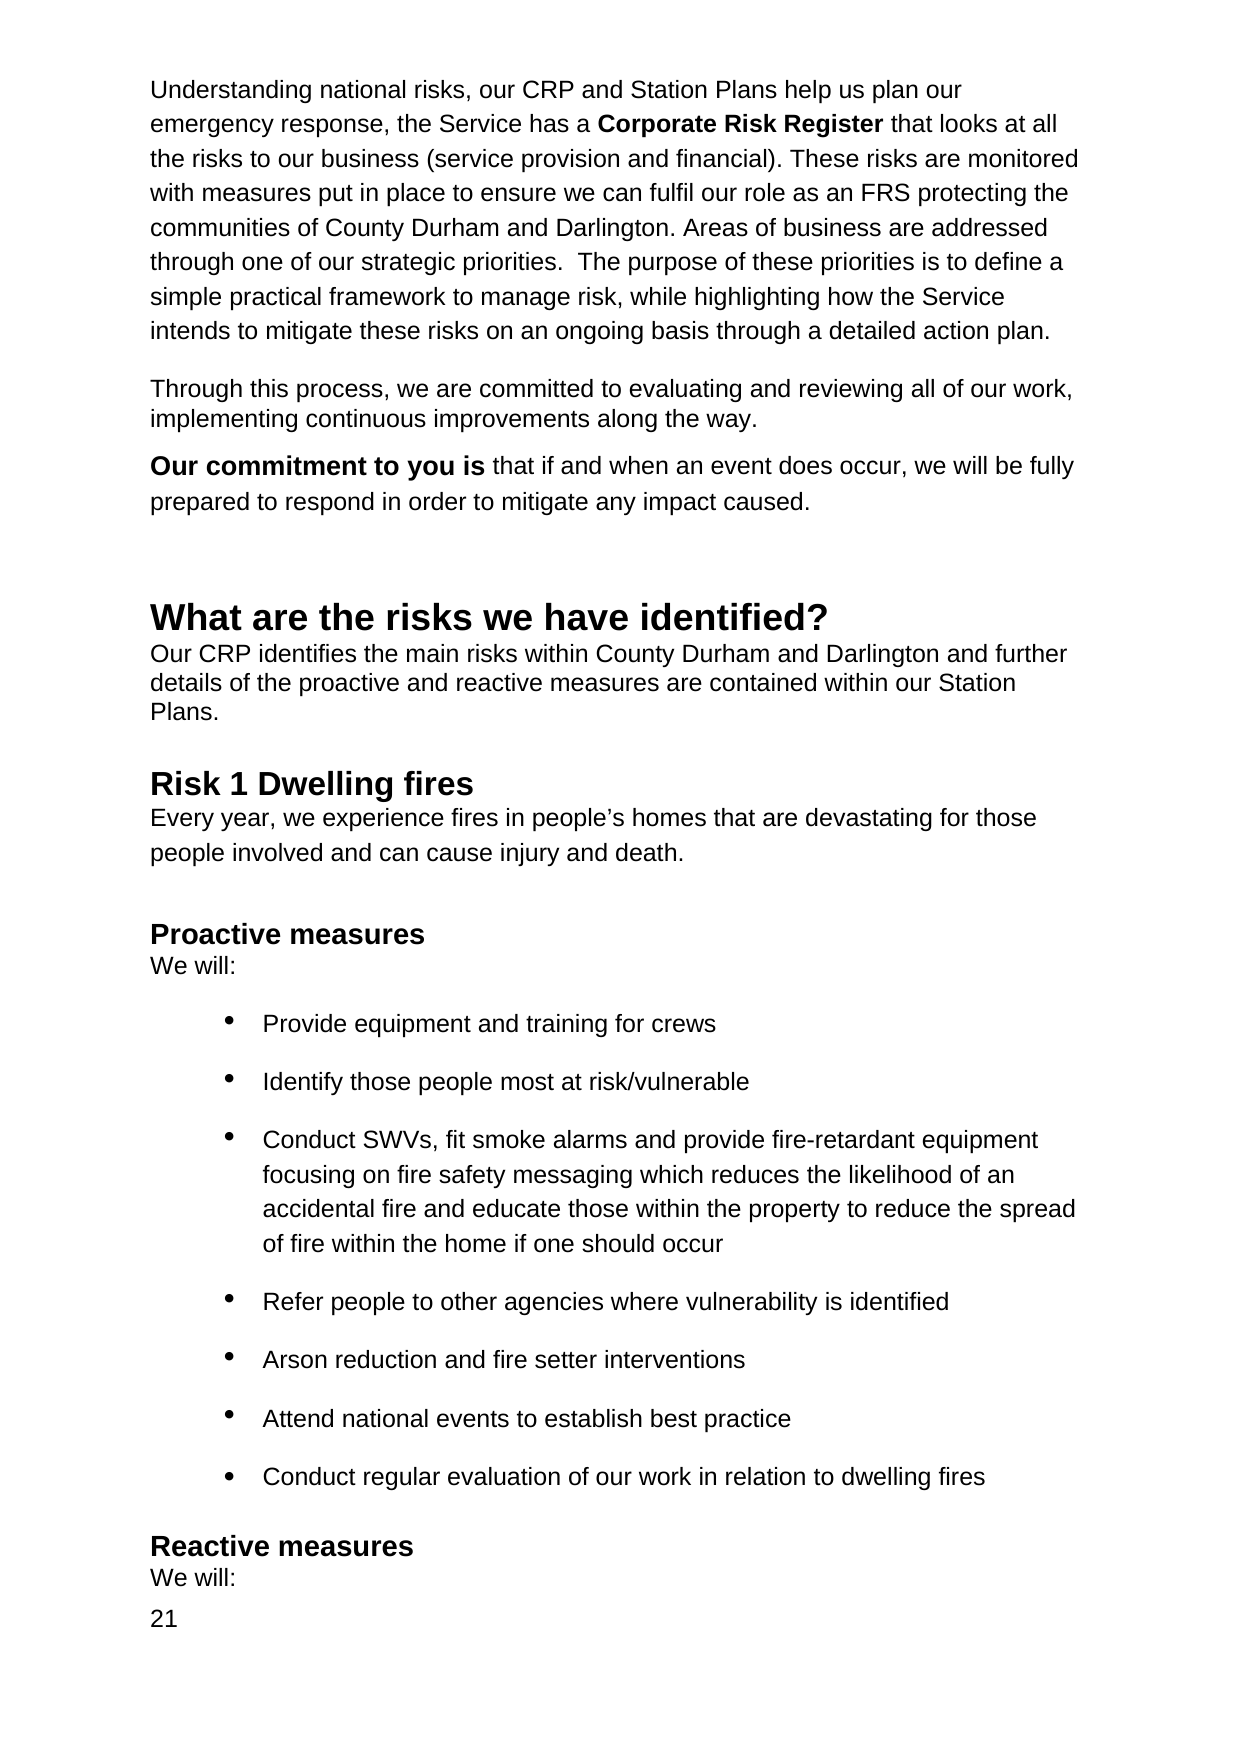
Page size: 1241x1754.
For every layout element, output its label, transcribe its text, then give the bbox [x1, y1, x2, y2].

list Identify those people most at risk/vulnerable [225, 1067, 1090, 1096]
list Arson reduction and fire setter interventions [225, 1345, 1090, 1374]
text Our commitment to you is that if and when an event does occur, we will be fully prepared to respond in order to mitigate any impact caused. [150, 450, 1090, 515]
text Our CRP identifies the main risks within County Durham and Darlington and further details of the proactive and reactive measures are contained within our Station Plans. [150, 639, 1090, 726]
list Attend national events to establish best practice [225, 1403, 1090, 1432]
text Understanding national risks, our CRP and Station Plans help us plan our emergency response, the Service has a Corporate Risk Register that looks at all the risks to our business (service provision and financial). These risks are monitored with measures put in place to ensure we can fulfil our role as an FRS protecting the communities of County Durham and Darlington. Areas of business are addressed through one of our strategic priorities. The purpose of these priorities is to define a simple practical framework to manage risk, while highlighting how the Service intends to mitigate these risks on an ongoing basis through a detailed action plan. [150, 75, 1090, 345]
list Conduct regular evaluation of our work in relation to dwelling fires [225, 1462, 1090, 1491]
subtitle What are the risks we have identified? [150, 595, 1090, 638]
text Every year, we experience fires in people’s homes that are devastating for those people involved and can cause injury and death. [150, 803, 1090, 866]
subtitle Proactive measures [150, 917, 1090, 950]
subtitle Reactive measures [150, 1529, 1090, 1562]
text We will: [150, 951, 1090, 979]
list Refer people to other agencies where vulnerability is identified [225, 1287, 1090, 1316]
subtitle Risk 1 Dwelling fires [150, 764, 1090, 802]
list Conduct SWVs, fit smoke alarms and provide fire-retardant equipment focusing on fire safety messaging which reduces the likelihood of an accidental fire and educate those within the property to reduce the spread of fire within the home if one should occur [225, 1125, 1090, 1258]
list Provide equipment and training for crews [225, 1009, 1090, 1038]
text We will: [150, 1563, 1090, 1592]
text Through this process, we are committed to evaluating and reviewing all of our work, implementing continuous improvements along the way. [150, 374, 1090, 432]
